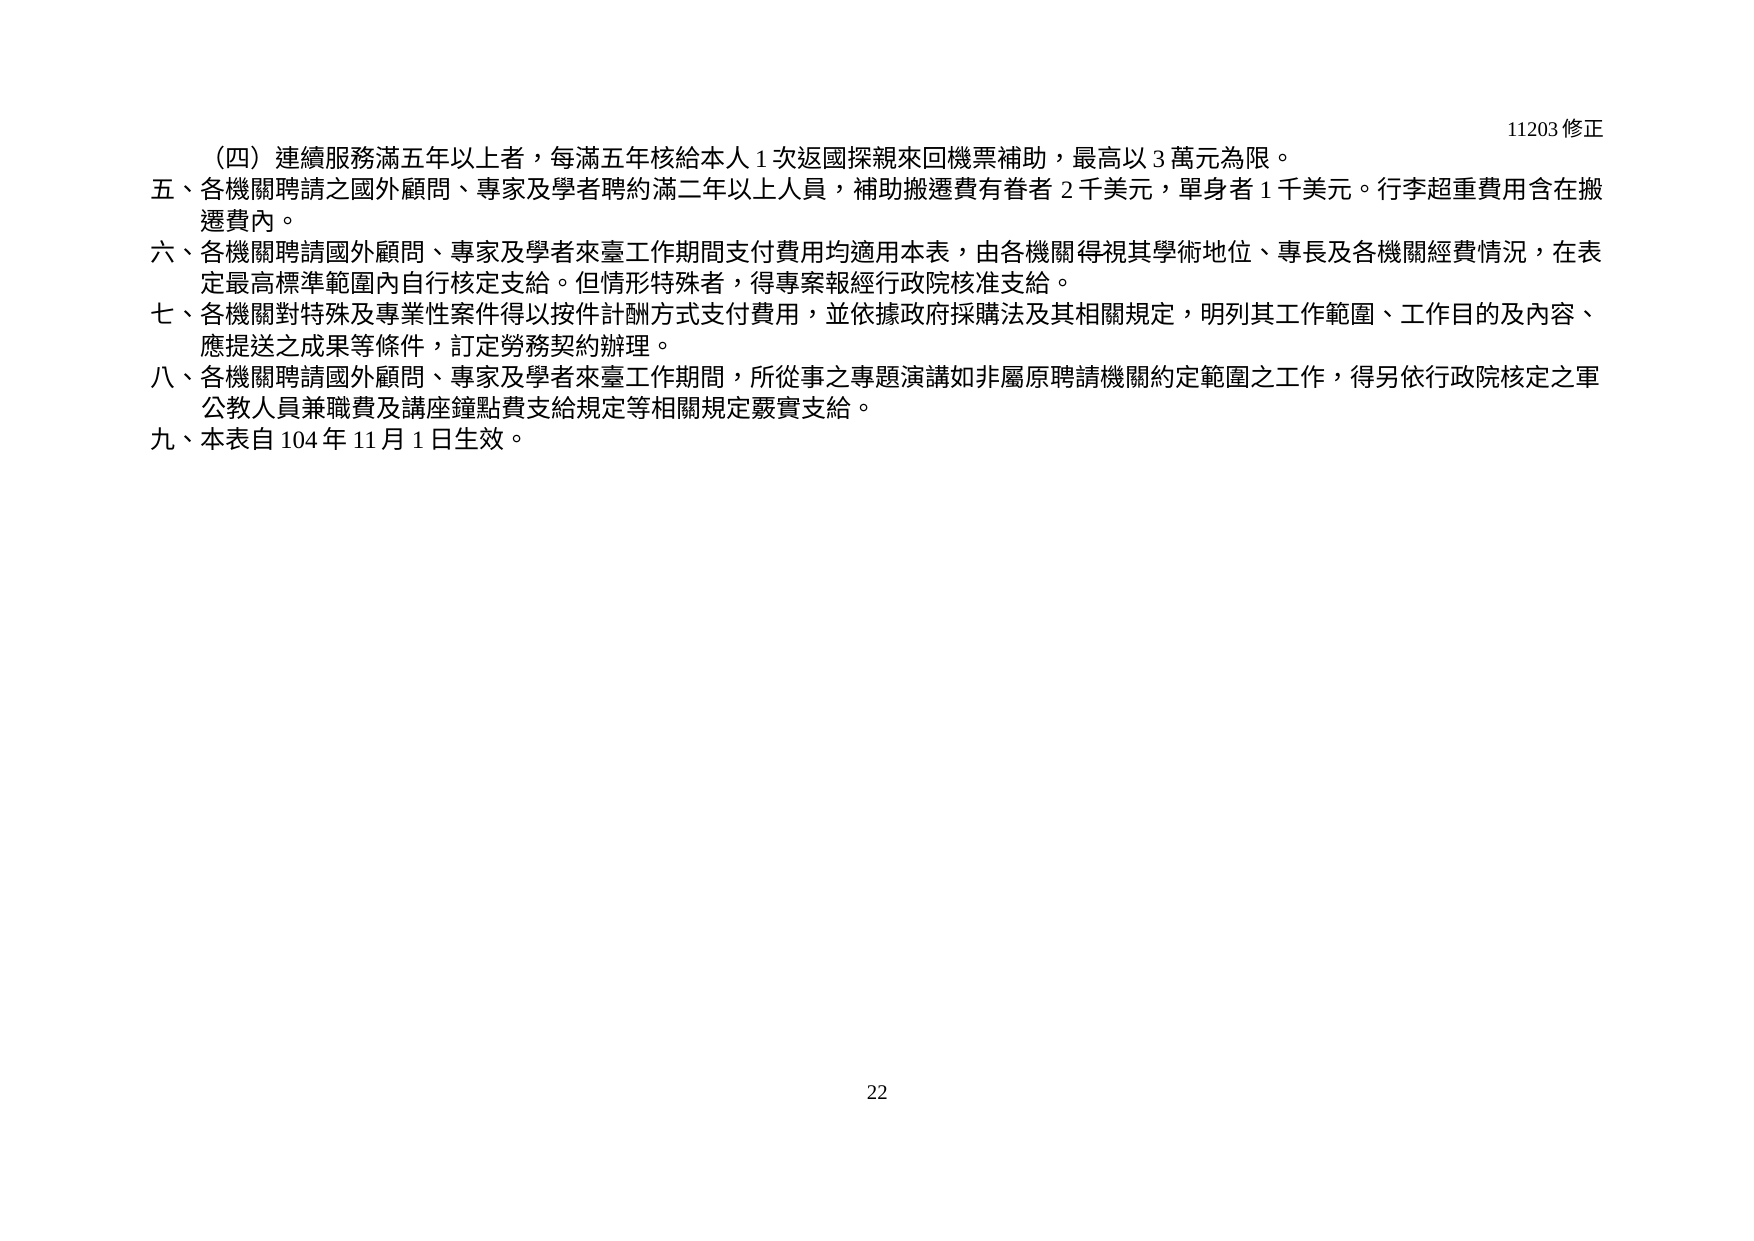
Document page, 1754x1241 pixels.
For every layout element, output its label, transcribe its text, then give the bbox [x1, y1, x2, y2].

text 五、各機關聘請之國外顧問、專家及學者聘約滿二年以上人員，補助搬遷費有眷者2千美元，單身者1千美元。行李超重費用含在搬遷費內。 [150, 174, 1604, 236]
text 九、本表自104年11月1日生效。 [150, 424, 1604, 455]
text 六、各機關聘請國外顧問、專家及學者來臺工作期間支付費用均適用本表，由各機關得視其學術地位、專長及各機關經費情況，在表定最高標準範圍內自行核定支給。但情形特殊者，得專案報經行政院核准支給。 [150, 236, 1604, 299]
text （四）連續服務滿五年以上者，每滿五年核給本人1次返國探親來回機票補助，最高以3萬元為限。 [200, 142, 1604, 174]
text 七、各機關對特殊及專業性案件得以按件計酬方式支付費用，並依據政府採購法及其相關規定，明列其工作範圍、工作目的及內容、應提送之成果等條件，訂定勞務契約辦理。 [150, 299, 1604, 361]
text 八、各機關聘請國外顧問、專家及學者來臺工作期間，所從事之專題演講如非屬原聘請機關約定範圍之工作，得另依行政院核定之軍公教人員兼職費及講座鐘點費支給規定等相關規定覈實支給。 [150, 361, 1604, 424]
